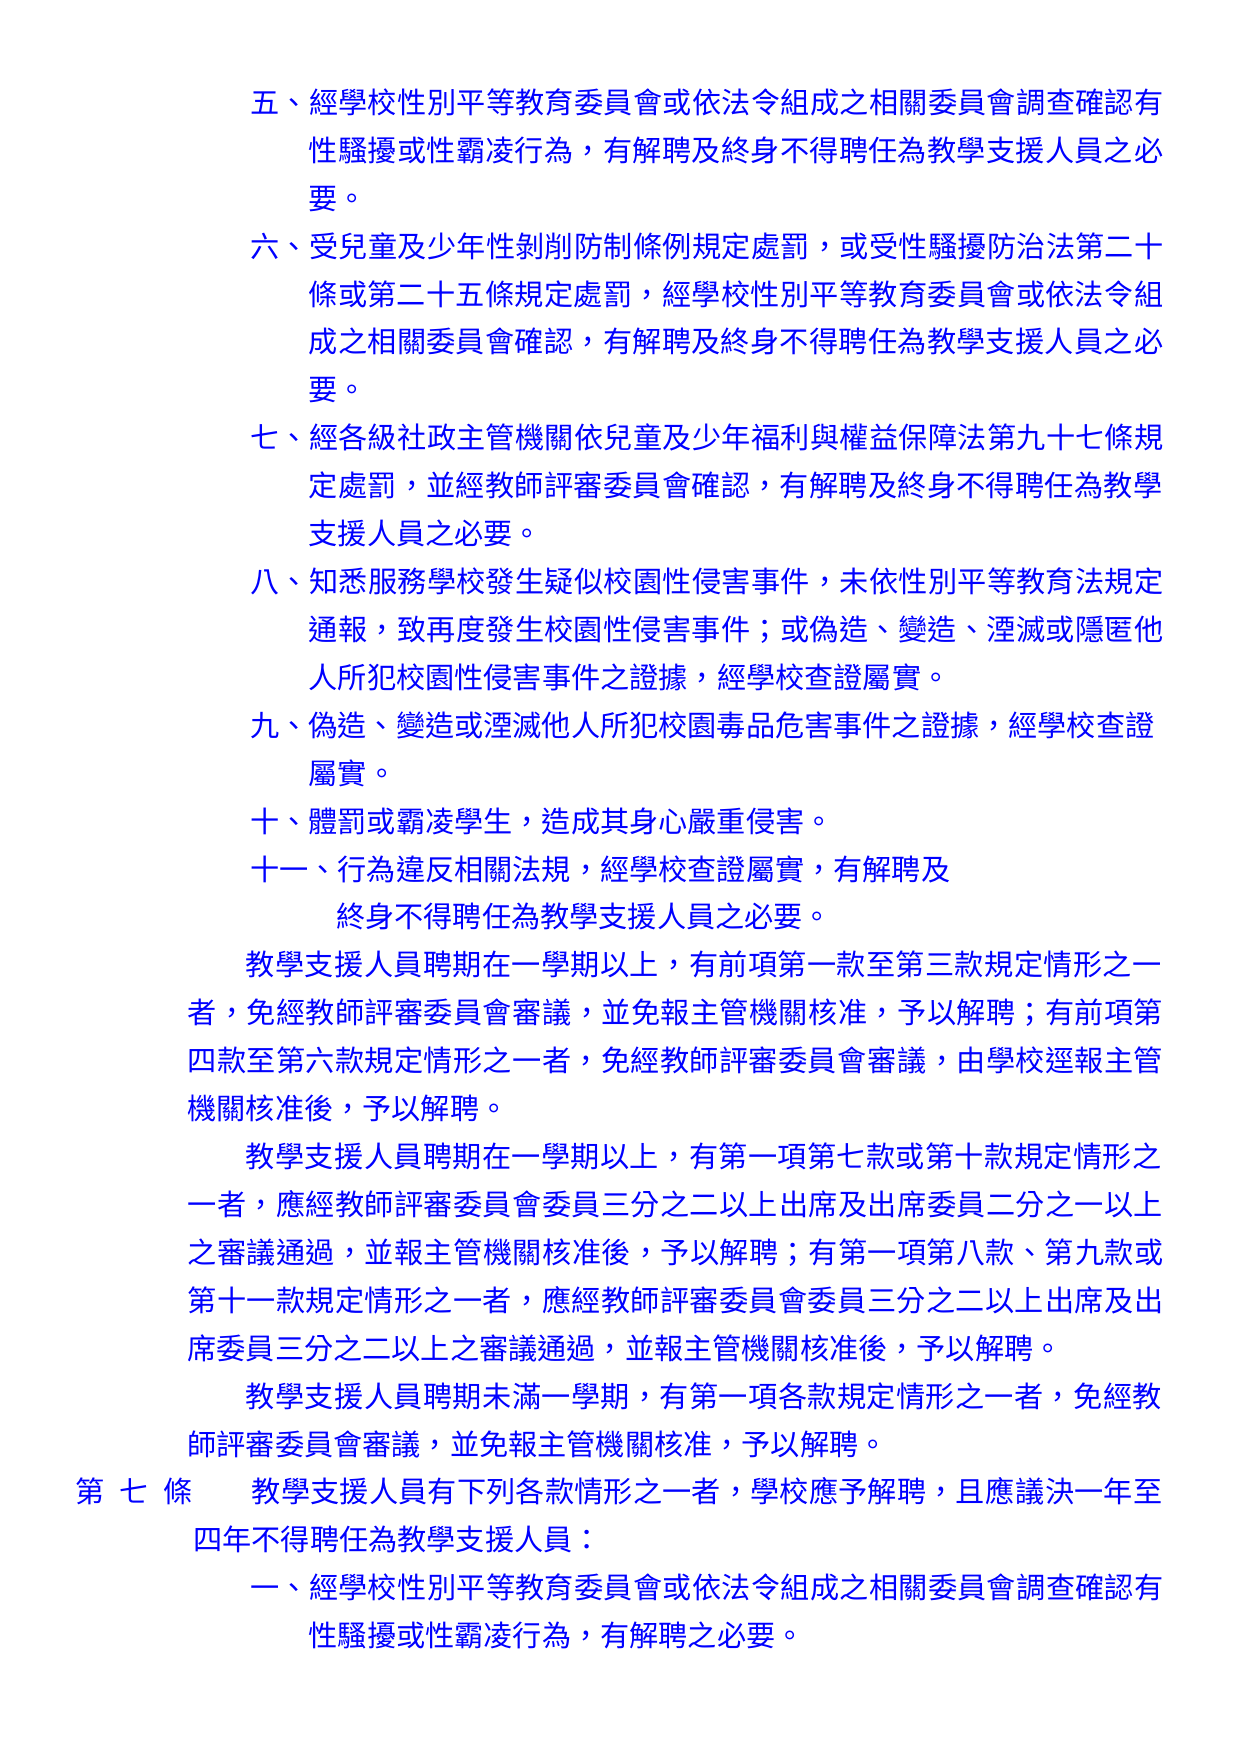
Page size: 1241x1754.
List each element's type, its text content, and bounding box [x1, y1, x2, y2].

text 第 七 條 教學支援人員有下列各款情形之一者，學校應予解聘，且應議決一年至四年不得聘任為教學支援人員： [75, 1464, 1165, 1560]
text 八、知悉服務學校發生疑似校園性侵害事件，未依性別平等教育法規定通報，致再度發生校園性侵害事件；或偽造、變造、湮滅或隱匿他人所犯校園性侵害事件之證據，經學校查證屬實。 [250, 554, 1165, 698]
text 九、偽造、變造或湮滅他人所犯校園毒品危害事件之證據，經學校查證屬實。 [250, 698, 1165, 794]
text 一、經學校性別平等教育委員會或依法令組成之相關委員會調查確認有性騷擾或性霸凌行為，有解聘之必要。 [250, 1560, 1165, 1656]
text 十一、行為違反相關法規，經學校查證屬實，有解聘及 [250, 842, 1165, 889]
text 七、經各級社政主管機關依兒童及少年福利與權益保障法第九十七條規定處罰，並經教師評審委員會確認，有解聘及終身不得聘任為教學支援人員之必要。 [250, 410, 1165, 554]
text 教學支援人員聘期在一學期以上，有第一項第七款或第十款規定情形之一者，應經教師評審委員會委員三分之二以上出席及出席委員二分之一以上之審議通過，並報主管機關核准後，予以解聘；有第一項第八款、第九款或第十一款規定情形之一者，應經教師評審委員會委員三分之二以上出席及出席委員三分之二以上之審議通過，並報主管機關核准後，予以解聘。 [187, 1129, 1165, 1369]
text 教學支援人員聘期未滿一學期，有第一項各款規定情形之一者，免經教師評審委員會審議，並免報主管機關核准，予以解聘。 [187, 1369, 1165, 1464]
text 終身不得聘任為教學支援人員之必要。 [305, 889, 1165, 937]
text 五、經學校性別平等教育委員會或依法令組成之相關委員會調查確認有性騷擾或性霸凌行為，有解聘及終身不得聘任為教學支援人員之必要。 [250, 75, 1165, 219]
text 教學支援人員聘期在一學期以上，有前項第一款至第三款規定情形之一者，免經教師評審委員會審議，並免報主管機關核准，予以解聘；有前項第四款至第六款規定情形之一者，免經教師評審委員會審議，由學校逕報主管機關核准後，予以解聘。 [187, 937, 1165, 1129]
text 六、受兒童及少年性剝削防制條例規定處罰，或受性騷擾防治法第二十條或第二十五條規定處罰，經學校性別平等教育委員會或依法令組成之相關委員會確認，有解聘及終身不得聘任為教學支援人員之必要。 [250, 219, 1165, 410]
text 十、體罰或霸凌學生，造成其身心嚴重侵害。 [250, 794, 1165, 842]
